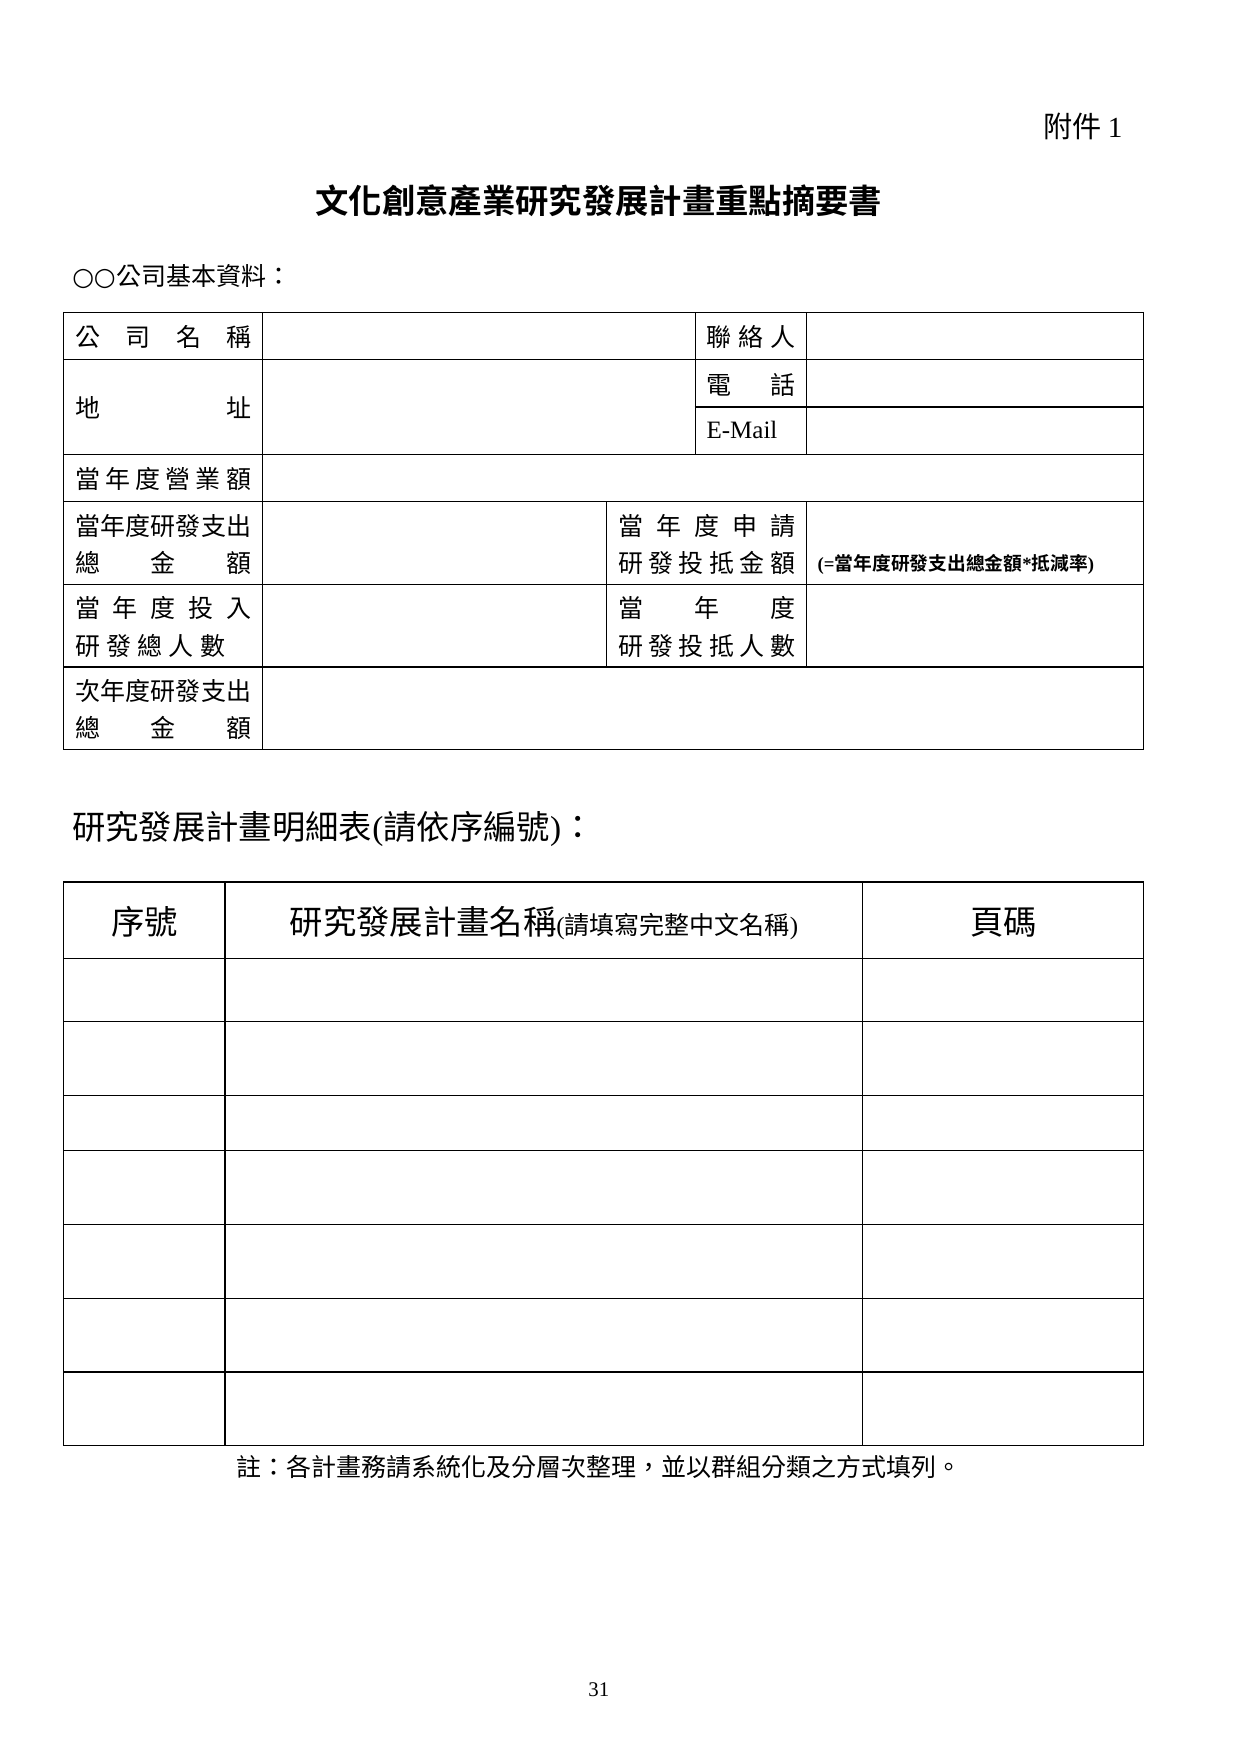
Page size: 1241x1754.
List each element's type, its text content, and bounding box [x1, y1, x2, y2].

table_header 序號 [64, 883, 224, 957]
table_header 研究發展計畫名稱(請填寫完整中文名稱) [226, 883, 862, 957]
table_cell 當年度投入 研發總人數 [64, 585, 262, 666]
table_cell [226, 1096, 862, 1150]
text 文化創意產業研究發展計畫重點摘要書 [75, 162, 1122, 237]
table_cell [64, 1225, 224, 1297]
table_cell 地址 [64, 360, 262, 454]
table_cell [226, 1022, 862, 1095]
table_cell [64, 1096, 224, 1150]
table_cell (=當年度研發支出總金額*抵減率) [807, 502, 1143, 584]
table_cell [226, 1373, 862, 1445]
table_cell [863, 1022, 1143, 1095]
text ○○公司基本資料： [72, 256, 1122, 293]
table_cell E-Mail [696, 408, 806, 454]
table_cell [64, 1151, 224, 1224]
text 附件1 [75, 87, 1122, 162]
table_cell 當年度營業額 [64, 455, 262, 501]
table_cell [263, 502, 606, 584]
table_cell [226, 1225, 862, 1297]
table_cell [863, 1373, 1143, 1445]
table_cell [64, 959, 224, 1021]
table_header [263, 313, 695, 359]
table_cell [226, 1151, 862, 1224]
table_cell [863, 1151, 1143, 1224]
table_cell [64, 1299, 224, 1371]
table_cell [263, 455, 1143, 501]
table_cell [64, 1373, 224, 1445]
text 註：各計畫務請系統化及分層次整理，並以群組分類之方式填列。 [75, 1446, 1122, 1484]
table_cell [807, 408, 1143, 454]
table_header 頁碼 [863, 883, 1143, 957]
table_cell 當年度申請 研發投抵金額 [607, 502, 806, 584]
table_cell [226, 1299, 862, 1371]
table_cell [64, 1022, 224, 1095]
table_cell [263, 668, 1143, 749]
table_cell [226, 959, 862, 1021]
table_header 聯絡人 [696, 313, 806, 359]
table_cell 當年度研發支出總金額 [64, 502, 262, 584]
table_cell 次年度研發支出總金額 [64, 668, 262, 749]
table_cell 當年度 研發投抵人數 [607, 585, 806, 666]
table_cell [863, 959, 1143, 1021]
table_header [807, 313, 1143, 359]
table_cell [807, 360, 1143, 406]
table_cell 電話 [696, 360, 806, 406]
table_cell [863, 1225, 1143, 1297]
text 研究發展計畫明細表(請依序編號)： [72, 788, 1122, 863]
table_cell [863, 1299, 1143, 1371]
table_cell [863, 1096, 1143, 1150]
table_cell [263, 360, 695, 454]
table_cell [807, 585, 1143, 666]
table_header 公司名稱 [64, 313, 262, 359]
table_cell [263, 585, 606, 666]
